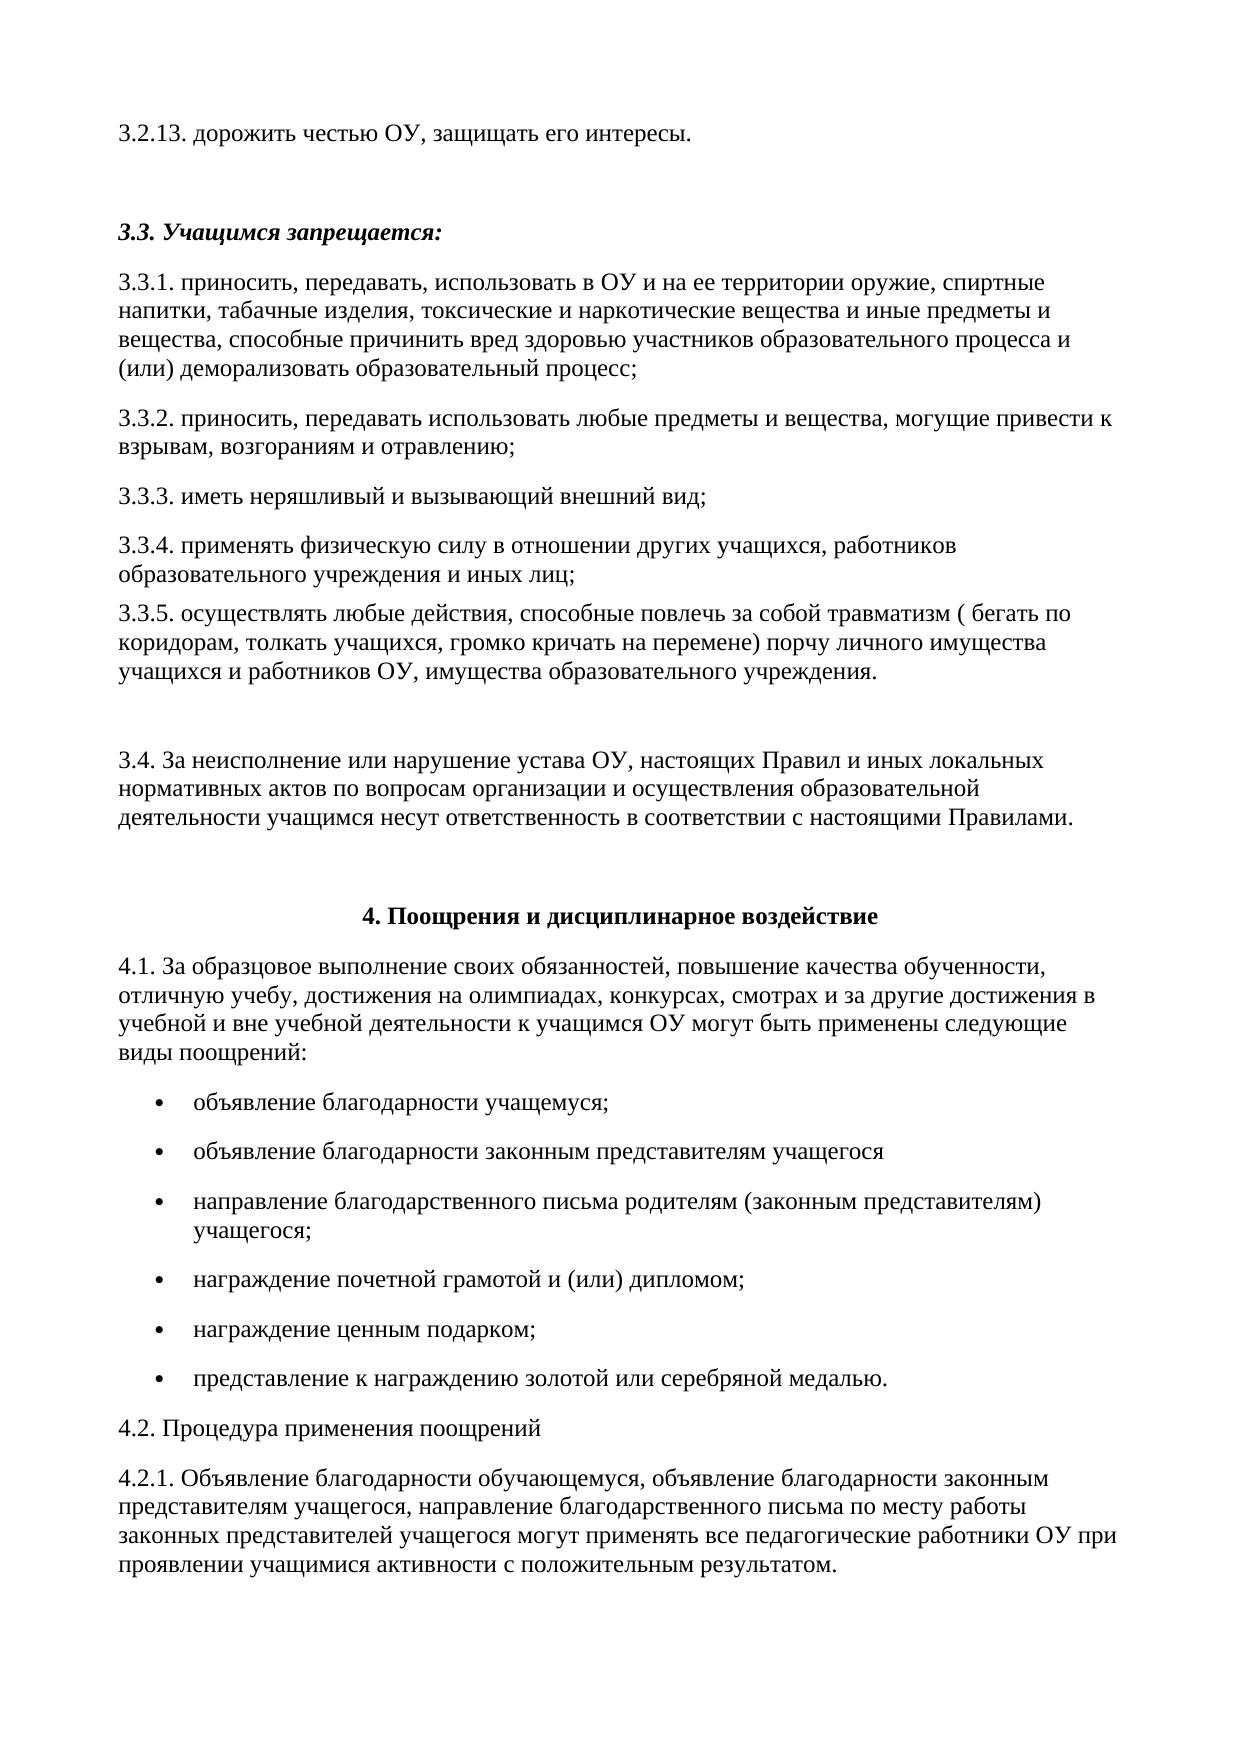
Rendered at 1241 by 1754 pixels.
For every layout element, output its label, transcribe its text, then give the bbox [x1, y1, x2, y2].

text 4. Поощрения и дисциплинарное воздействие [118, 901, 1122, 930]
list награждение ценным подарком; [156, 1314, 1122, 1343]
text 3.3.4. применять физическую силу в отношении других учащихся, работников образовательного учреждения и иных лиц; [118, 531, 1122, 588]
list награждение почетной грамотой и (или) дипломом; [156, 1264, 1122, 1293]
text 3.4. За неисполнение или нарушение устава ОУ, настоящих Правил и иных локальных нормативных актов по вопросам организации и осуществления образовательной деятельности учащимся несут ответственность в соответствии с настоящими Правилами. [118, 745, 1122, 831]
text 3.3. Учащимся запрещается: [118, 217, 1122, 246]
text 3.3.3. иметь неряшливый и вызывающий внешний вид; [118, 481, 1122, 510]
text 4.1. За образцовое выполнение своих обязанностей, повышение качества обученности, отличную учебу, достижения на олимпиадах, конкурсах, смотрах и за другие достижения в учебной и вне учебной деятельности к учащимся ОУ могут быть применены следующие виды поощрений: [118, 951, 1122, 1066]
text 3.3.2. приносить, передавать использовать любые предметы и вещества, могущие привести к взрывам, возгораниям и отравлению; [118, 403, 1122, 460]
text 3.3.5. осуществлять любые действия, способные повлечь за собой травматизм ( бегать по коридорам, толкать учащихся, громко кричать на перемене) порчу личного имущества учащихся и работников ОУ, имущества образовательного учреждения. [118, 598, 1122, 685]
list направление благодарственного письма родителям (законным представителям) учащегося; [156, 1186, 1122, 1243]
text 4.2.1. Объявление благодарности обучающемуся, объявление благодарности законным представителям учащегося, направление благодарственного письма по месту работы законных представителей учащегося могут применять все педагогические работники ОУ при проявлении учащимися активности с положительным результатом. [118, 1463, 1122, 1578]
text 3.3.1. приносить, передавать, использовать в ОУ и на ее территории оружие, спиртные напитки, табачные изделия, токсические и наркотические вещества и иные предметы и вещества, способные причинить вред здоровью участников образовательного процесса и (или) деморализовать образовательный процесс; [118, 267, 1122, 382]
text 3.2.13. дорожить честью ОУ, защищать его интересы. [118, 118, 1122, 147]
text 4.2. Процедура применения поощрений [118, 1413, 1122, 1442]
list представление к награждению золотой или серебряной медалью. [156, 1363, 1122, 1392]
list объявление благодарности законным представителям учащегося [156, 1136, 1122, 1165]
list объявление благодарности учащемуся; [156, 1087, 1122, 1116]
